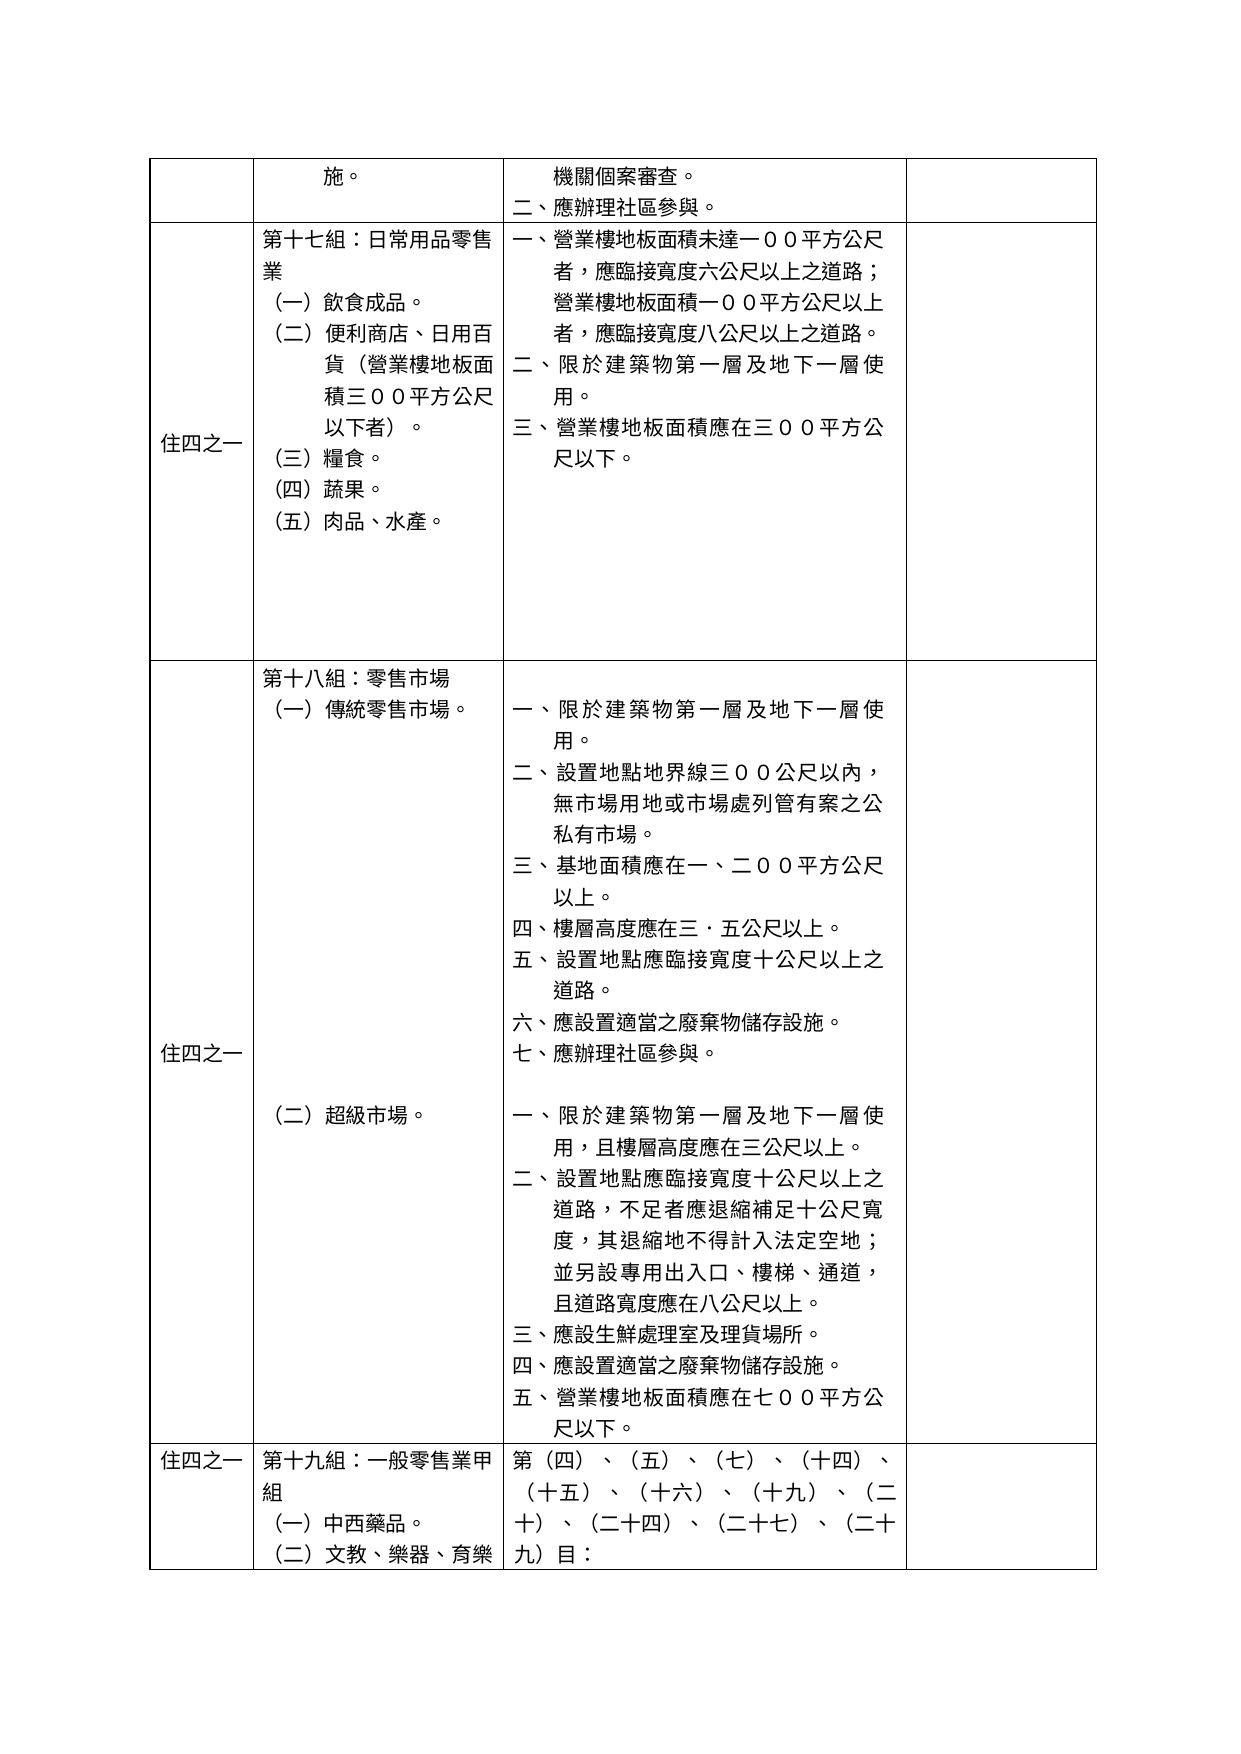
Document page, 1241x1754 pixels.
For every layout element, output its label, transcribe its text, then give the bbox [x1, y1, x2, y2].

table_cell 第十八組：零售市場 （一）傳統零售市場。 （二）超級市場。 [254, 661, 503, 1443]
table_cell 一、限於建築物第一層及地下一層使用。 二、設置地點地界線三００公尺以內，無市場用地或市場處列管有案之公私有市場。 三、基地面積應在一、二００平方公尺以上。 四、樓層高度應在三．五公尺以上。 五、設置地點應臨接寬度十公尺以上之道路。 六、應設置適當之廢棄物儲存設施。 七、應辦理社區參與。 一、限於建築物第一層及地下一層使用，且樓層高度應在三公尺以上。 二、設置地點應臨接寬度十公尺以上之道路，不足者應退縮補足十公尺寬度，其退縮地不得計入法定空地；並另設專用出入口、樓梯、通道，且道路寬度應在八公尺以上。 三、應設生鮮處理室及理貨場所。 四、應設置適當之廢棄物儲存設施。 五、營業樓地板面積應在七００平方公尺以下。 [504, 661, 906, 1443]
table_cell [907, 159, 1096, 222]
table_cell 施。 [254, 159, 503, 222]
table_cell 機關個案審查。 二、應辦理社區參與。 [504, 159, 906, 222]
table_cell [151, 159, 253, 222]
table_cell 第十九組：一般零售業甲組 （一）中西藥品。 （二）文教、樂器、育樂 [254, 1444, 503, 1569]
table_cell 一、營業樓地板面積未達一００平方公尺者，應臨接寬度六公尺以上之道路；營業樓地板面積一００平方公尺以上者，應臨接寬度八公尺以上之道路。 二、限於建築物第一層及地下一層使用。 三、營業樓地板面積應在三００平方公尺以下。 [504, 223, 906, 660]
table_cell 住四之一 [151, 1444, 253, 1569]
table_cell [907, 223, 1096, 660]
table_cell 第（四）、（五）、（七）、（十四）、（十五）、（十六）、（十九）、（二十）、（二十四）、（二十七）、（二十九）目： [504, 1444, 906, 1569]
table_cell 住四之一 [151, 661, 253, 1443]
table_cell 第十七組：日常用品零售業 （一）飲食成品。 （二）便利商店、日用百貨（營業樓地板面積三００平方公尺以下者）。 （三）糧食。 （四）蔬果。 （五）肉品、水產。 [254, 223, 503, 660]
table_cell 住四之一 [151, 223, 253, 660]
table_cell [907, 661, 1096, 1443]
table_cell [907, 1444, 1096, 1569]
